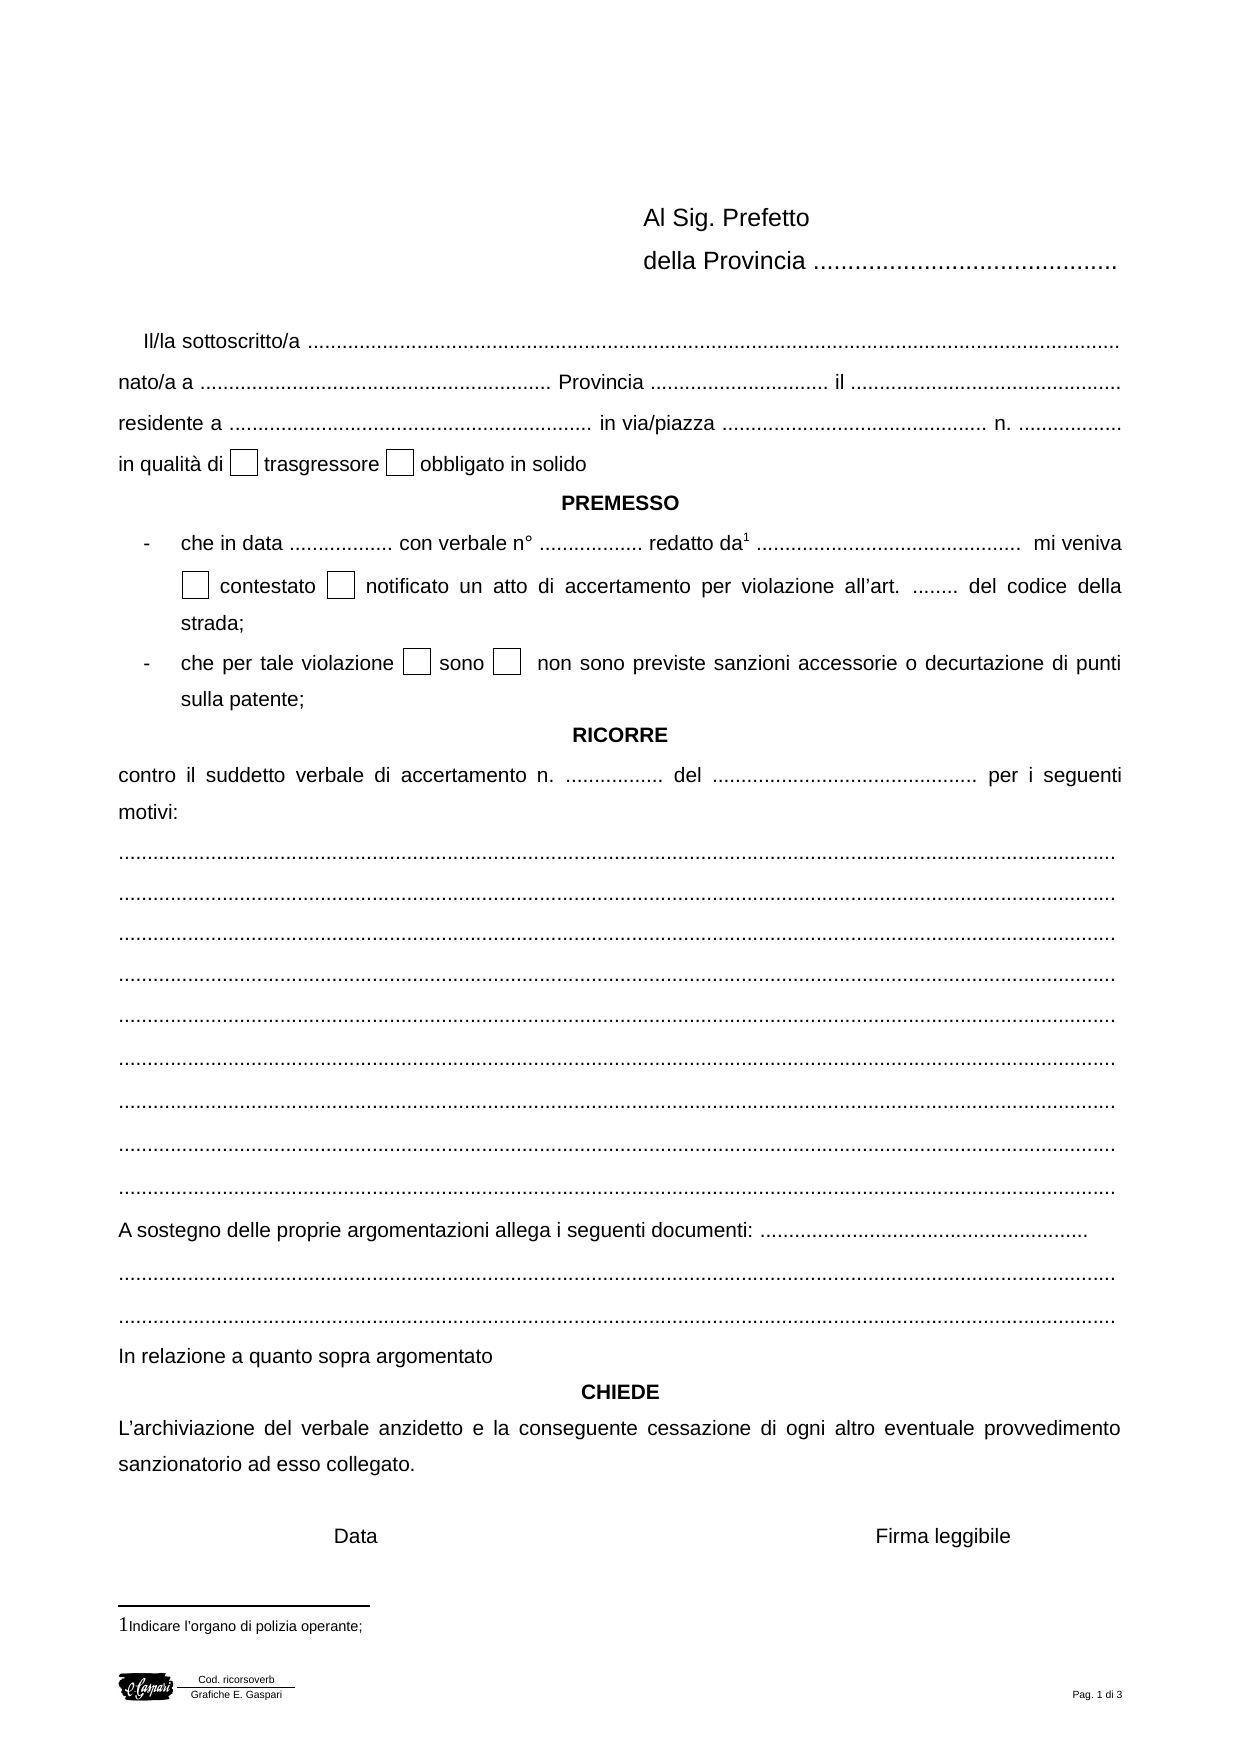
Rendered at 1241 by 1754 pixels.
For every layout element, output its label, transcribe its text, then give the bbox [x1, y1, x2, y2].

text L’archiviazione del verbale anzidetto e la conseguente cessazione di ogni altro eventuale provvedimento sanzionatorio ad esso collegato. [118, 1416, 1122, 1476]
text A sostegno delle proprie argomentazioni allega i seguenti documenti: ......................................................... [118, 1214, 1122, 1243]
text ............................................................................................................................................................................. [118, 1257, 1122, 1286]
text In relazione a quanto sopra argomentato [118, 1344, 1122, 1368]
text Al Sig. Prefetto [643, 203, 1122, 232]
text CHIEDE [118, 1380, 1122, 1404]
list che in data .................. con verbale n° .................. redatto da .............................................. mi veniva contestato notificato un atto di accertamento per violazione all’art. ........ del codice della strada; [143, 527, 1122, 634]
text ............................................................................................................................................................................. ............................................................................................................................................................................. ............................................................................................................................................................................. ............................................................................................................................................................................. ............................................................................................................................................................................. [118, 836, 1122, 1027]
list che per tale violazione sono non sono previste sanzioni accessorie o decurtazione di punti sulla patente; [143, 647, 1122, 711]
text della Provincia ............................................ [643, 246, 1122, 275]
text ............................................................................................................................................................................. [118, 1042, 1122, 1071]
picture [118, 1672, 174, 1701]
text contro il suddetto verbale di accertamento n. ................. del .............................................. per i seguenti motivi: [118, 759, 1122, 824]
text ............................................................................................................................................................................. [118, 1128, 1122, 1157]
text ............................................................................................................................................................................. [118, 1301, 1122, 1329]
text ............................................................................................................................................................................. [118, 1171, 1122, 1200]
text RICORRE [118, 723, 1122, 747]
text PREMESSO [118, 491, 1122, 515]
list Indicare l’organo di polizia operante; [118, 1612, 1122, 1636]
text Il/la sottoscritto/a ............................................................................................................................................. nato/a a ............................................................. Provincia ............................... il ............................................... residente a ............................................................... in via/piazza .............................................. n. .................. in qualità di trasgressore obbligato in solido [118, 326, 1122, 476]
text ............................................................................................................................................................................. [118, 1085, 1122, 1114]
text Data Firma leggibile [118, 1523, 1122, 1547]
